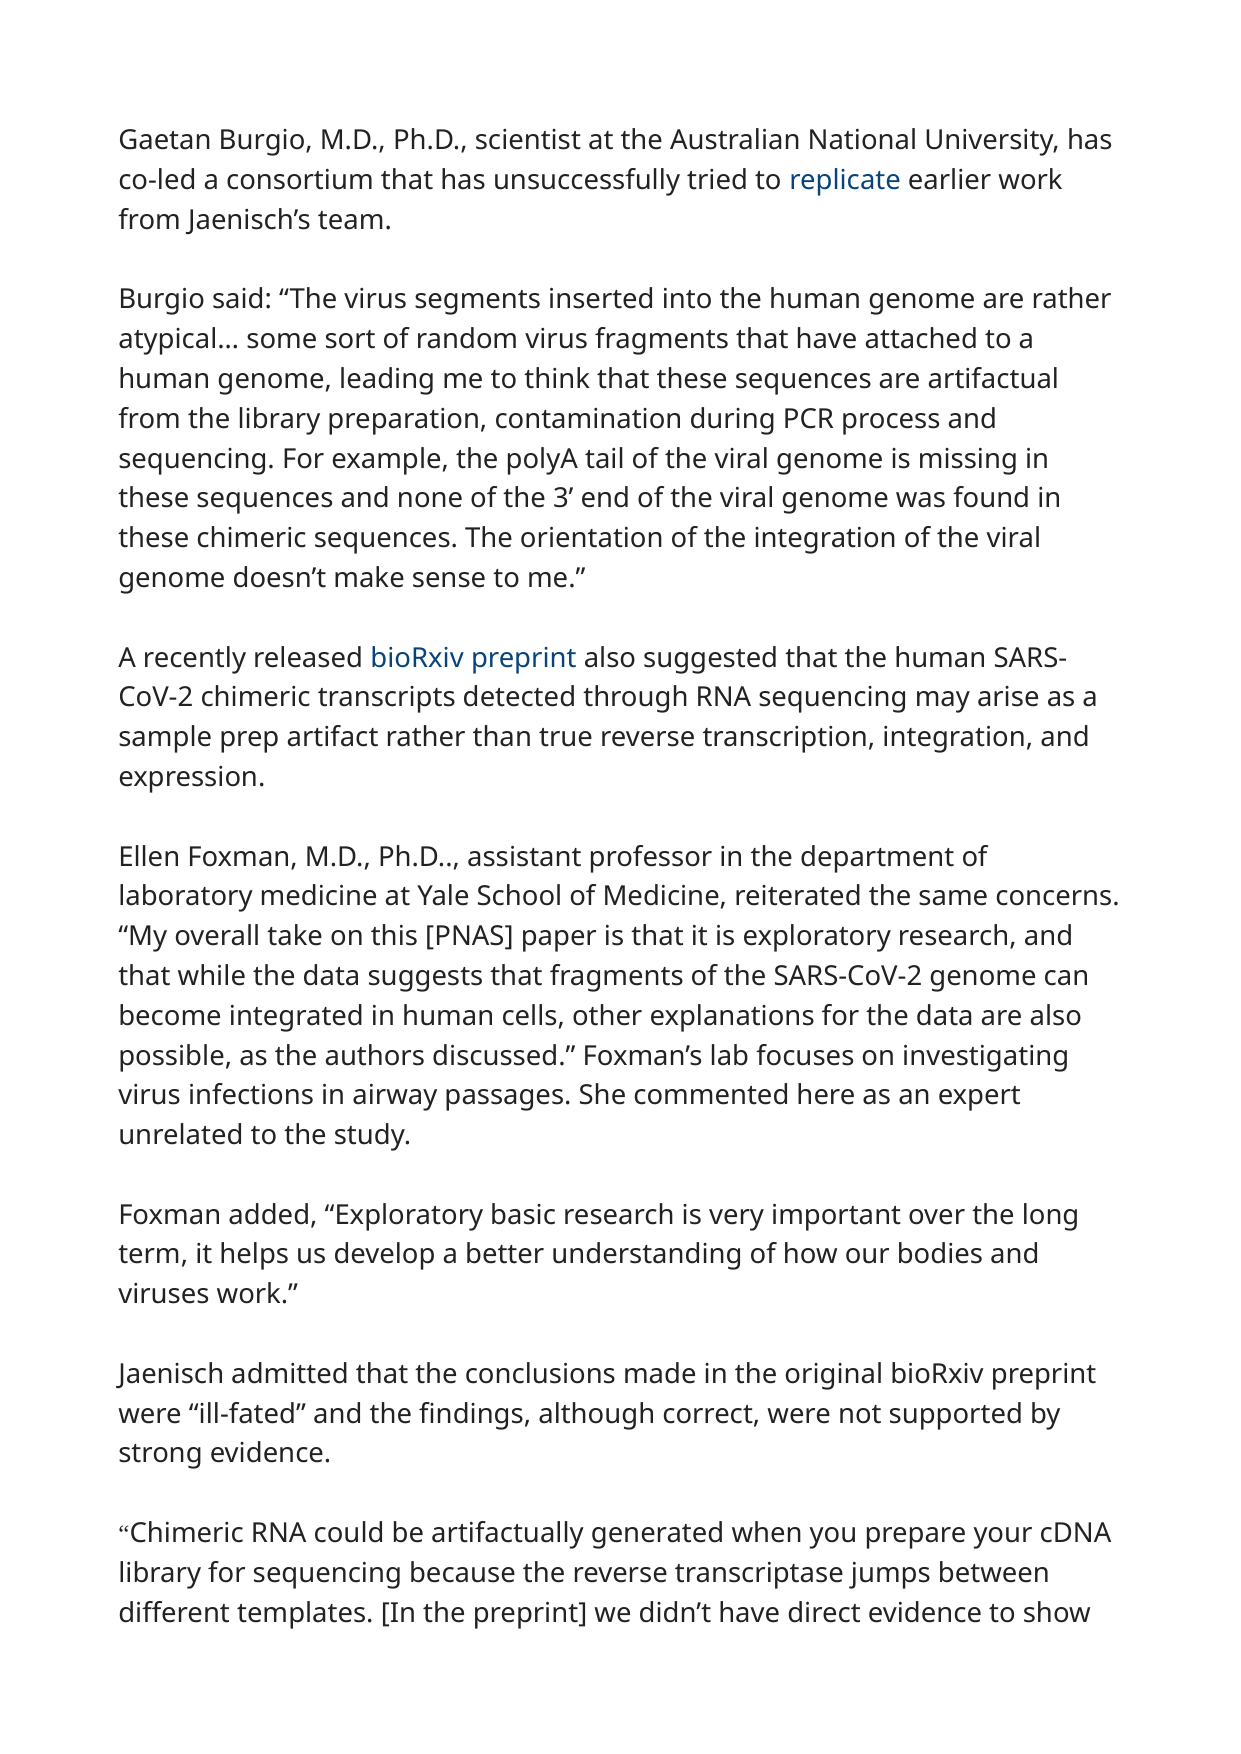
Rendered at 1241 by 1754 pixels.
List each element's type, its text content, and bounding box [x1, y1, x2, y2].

text Jaenisch admitted that the conclusions made in the original bioRxiv preprint were “ill-fated” and the findings, although correct, were not supported by strong evidence. [118, 1352, 1122, 1471]
text Foxman added, “Exploratory basic research is very important over the long term, it helps us develop a better understanding of how our bodies and viruses work.” [118, 1192, 1122, 1312]
text A recently released bioRxiv preprint also suggested that the human SARS-CoV-2 chimeric transcripts detected through RNA sequencing may arise as a sample prep artifact rather than true reverse transcription, integration, and expression. [118, 635, 1122, 794]
text Gaetan Burgio, M.D., Ph.D., scientist at the Australian National University, has co-led a consortium that has unsuccessfully tried to replicate earlier work from Jaenisch’s team. [118, 118, 1122, 237]
text “Chimeric RNA could be artifactually generated when you prepare your cDNA library for sequencing because the reverse transcriptase jumps between different templates. [In the preprint] we didn’t have direct evidence to show [118, 1511, 1122, 1630]
text Burgio said: “The virus segments inserted into the human genome are rather atypical… some sort of random virus fragments that have attached to a human genome, leading me to think that these sequences are artifactual from the library preparation, contamination during PCR process and sequencing. For example, the polyA tail of the viral genome is missing in these sequences and none of the 3’ end of the viral genome was found in these chimeric sequences. The orientation of the integration of the viral genome doesn’t make sense to me.” [118, 277, 1122, 596]
text Ellen Foxman, M.D., Ph.D.., assistant professor in the department of laboratory medicine at Yale School of Medicine, reiterated the same concerns. “My overall take on this [PNAS] paper is that it is exploratory research, and that while the data suggests that fragments of the SARS-CoV-2 genome can become integrated in human cells, other explanations for the data are also possible, as the authors discussed.” Foxman’s lab focuses on investigating virus infections in airway passages. She commented here as an expert unrelated to the study. [118, 834, 1122, 1153]
